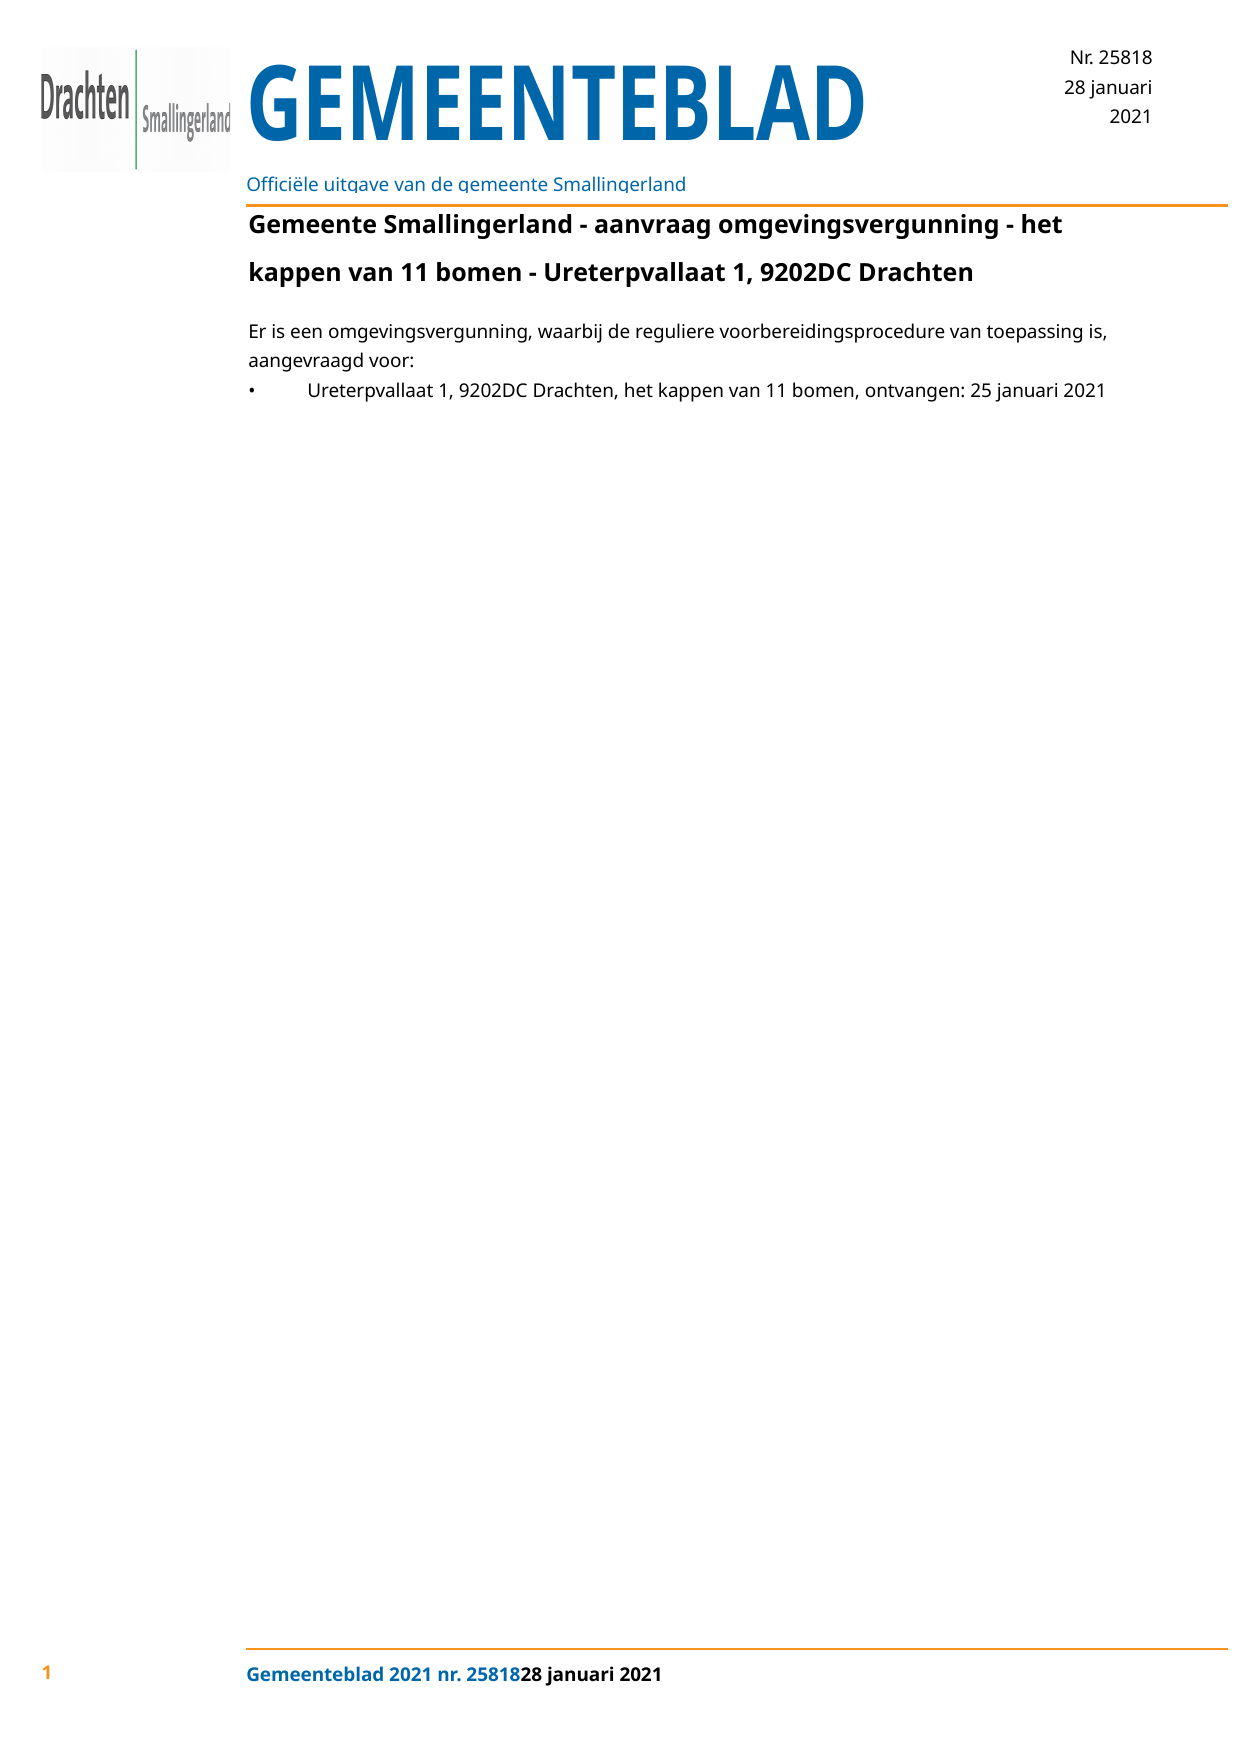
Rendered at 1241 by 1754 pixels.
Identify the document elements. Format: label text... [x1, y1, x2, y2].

text Er is een omgevingsvergunning, waarbij de reguliere voorbereidingsprocedure van toepassing is, aangevraagd voor: [248, 318, 1152, 373]
list Ureterpvallaat 1, 9202DC Drachten, het kappen van 11 bomen, ontvangen: 25 januari 2021 [248, 377, 1152, 403]
text Gemeente Smallingerland - aanvraag omgevingsvergunning - het kappen van 11 bomen - Ureterpvallaat 1, 9202DC Drachten [248, 207, 1152, 288]
picture [41, 47, 231, 172]
